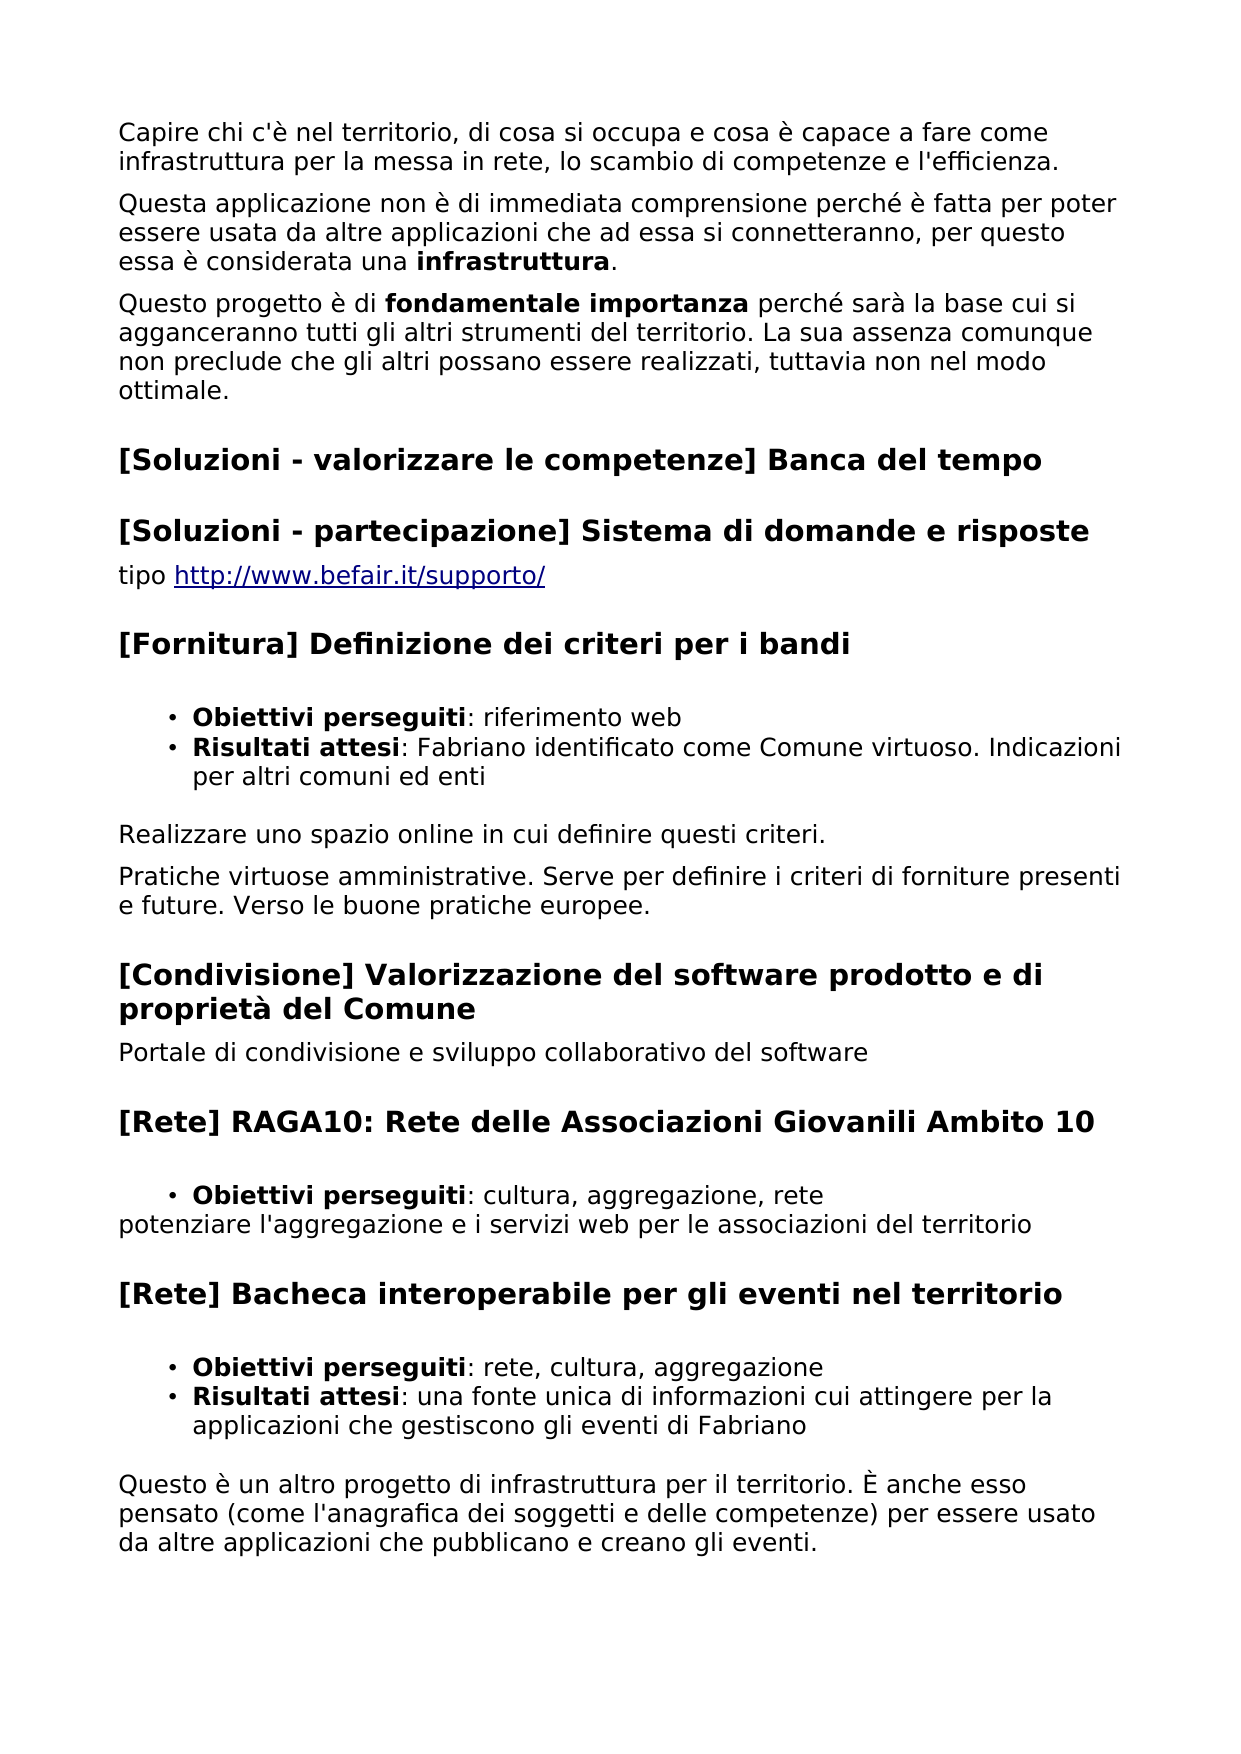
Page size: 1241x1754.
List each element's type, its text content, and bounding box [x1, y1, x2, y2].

list Obiettivi perseguiti: riferimento web [177, 704, 1122, 733]
list Risultati attesi: una fonte unica di informazioni cui attingere per la applicazioni che gestiscono gli eventi di Fabriano [177, 1382, 1122, 1440]
text Capire chi c'è nel territorio, di cosa si occupa e cosa è capace a fare come infrastruttura per la messa in rete, lo scambio di competenze e l'efficienza. [118, 118, 1122, 176]
subtitle [Rete] Bacheca interoperabile per gli eventi nel territorio [118, 1277, 1122, 1311]
subtitle [Soluzioni - valorizzare le competenze] Banca del tempo [118, 443, 1122, 477]
subtitle [Condivisione] Valorizzazione del software prodotto e di proprietà del Comune [118, 958, 1122, 1026]
subtitle [Soluzioni - partecipazione] Sistema di domande e risposte [118, 514, 1122, 548]
subtitle [Fornitura] Definizione dei criteri per i bandi [118, 628, 1122, 662]
text Pratiche virtuose amministrative. Serve per definire i criteri di forniture presenti e future. Verso le buone pratiche europee. [118, 862, 1122, 921]
text potenziare l'aggregazione e i servizi web per le associazioni del territorio [118, 1210, 1122, 1239]
list Obiettivi perseguiti: rete, cultura, aggregazione [177, 1353, 1122, 1382]
text Questo progetto è di fondamentale importanza perché sarà la base cui si agganceranno tutti gli altri strumenti del territorio. La sua assenza comunque non preclude che gli altri possano essere realizzati, tuttavia non nel modo ottimale. [118, 289, 1122, 406]
subtitle [Rete] RAGA10: Rete delle Associazioni Giovanili Ambito 10 [118, 1105, 1122, 1139]
text Portale di condivisione e sviluppo collaborativo del software [118, 1038, 1122, 1068]
text Questa applicazione non è di immediata comprensione perché è fatta per poter essere usata da altre applicazioni che ad essa si connetteranno, per questo essa è considerata una infrastruttura. [118, 189, 1122, 276]
list Risultati attesi: Fabriano identificato come Comune virtuoso. Indicazioni per altri comuni ed enti [177, 733, 1122, 791]
text Questo è un altro progetto di infrastruttura per il territorio. È anche esso pensato (come l'anagrafica dei soggetti e delle competenze) per essere usato da altre applicazioni che pubblicano e creano gli eventi. [118, 1470, 1122, 1557]
list Obiettivi perseguiti: cultura, aggregazione, rete [177, 1181, 1122, 1210]
text Realizzare uno spazio online in cui definire questi criteri. [118, 821, 1122, 850]
text tipo http://www.befair.it/supporto/ [118, 561, 1122, 590]
